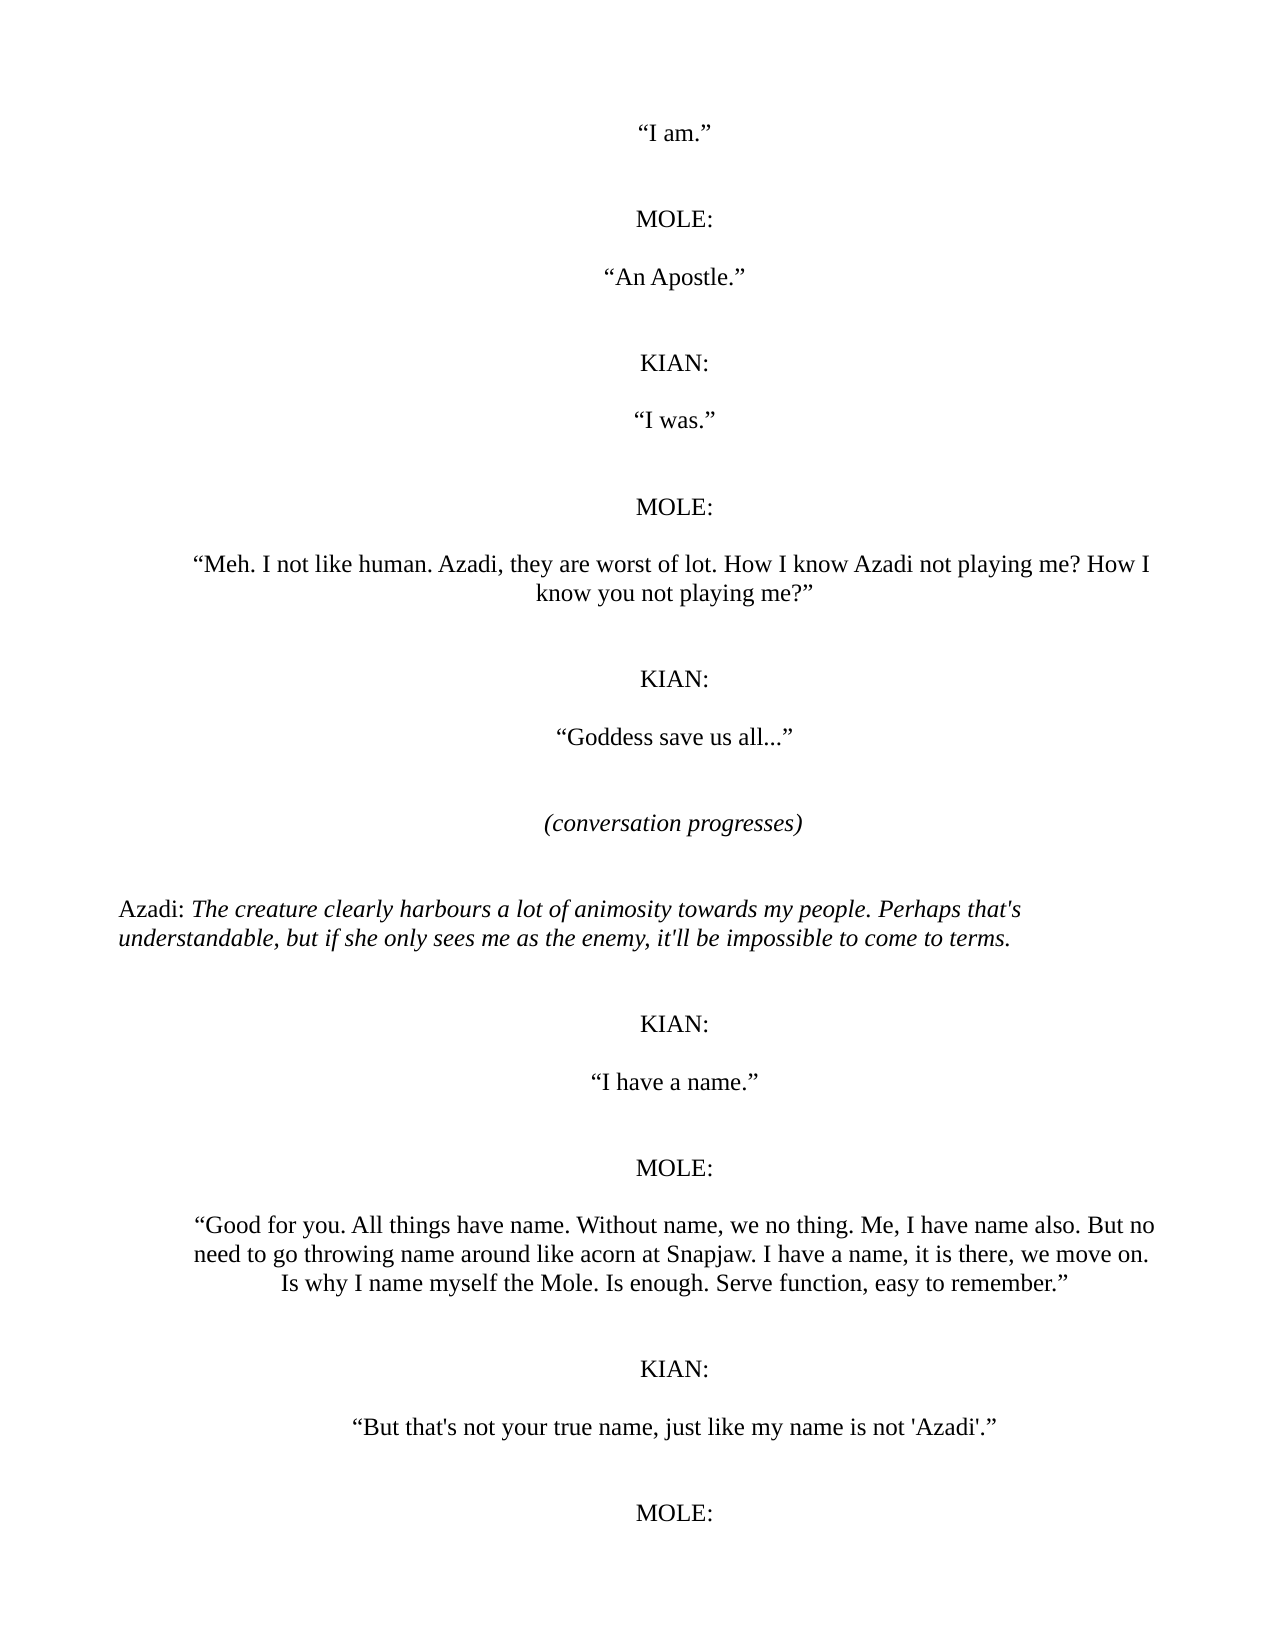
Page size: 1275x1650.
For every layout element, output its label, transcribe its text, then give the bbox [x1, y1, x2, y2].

text KIAN: [118, 1354, 1157, 1383]
text “I am.” [118, 118, 1157, 147]
text KIAN: [118, 348, 1157, 377]
text “Goddess save us all...” [118, 722, 1157, 751]
text “An Apostle.” [118, 262, 1157, 291]
text “I was.” [118, 406, 1157, 434]
text MOLE: [118, 1498, 1157, 1527]
text KIAN: [118, 1009, 1157, 1038]
text “Good for you. All things have name. Without name, we no thing. Me, I have name also. But no need to go throwing name around like acorn at Snapjaw. I have a name, it is there, we move on. Is why I name myself the Mole. Is enough. Serve function, easy to remember.” [118, 1211, 1157, 1297]
text Azadi: The creature clearly harbours a lot of animosity towards my people. Perhaps that's understandable, but if she only sees me as the enemy, it'll be impossible to come to terms. [118, 894, 1157, 952]
text MOLE: [118, 1153, 1157, 1182]
text “Meh. I not like human. Azadi, they are worst of lot. How I know Azadi not playing me? How I know you not playing me?” [118, 549, 1157, 607]
text KIAN: [118, 664, 1157, 693]
text MOLE: [118, 204, 1157, 233]
text “But that's not your true name, just like my name is not 'Azadi'.” [118, 1412, 1157, 1441]
text (conversation progresses) [118, 808, 1157, 837]
text MOLE: [118, 492, 1157, 521]
text “I have a name.” [118, 1067, 1157, 1096]
